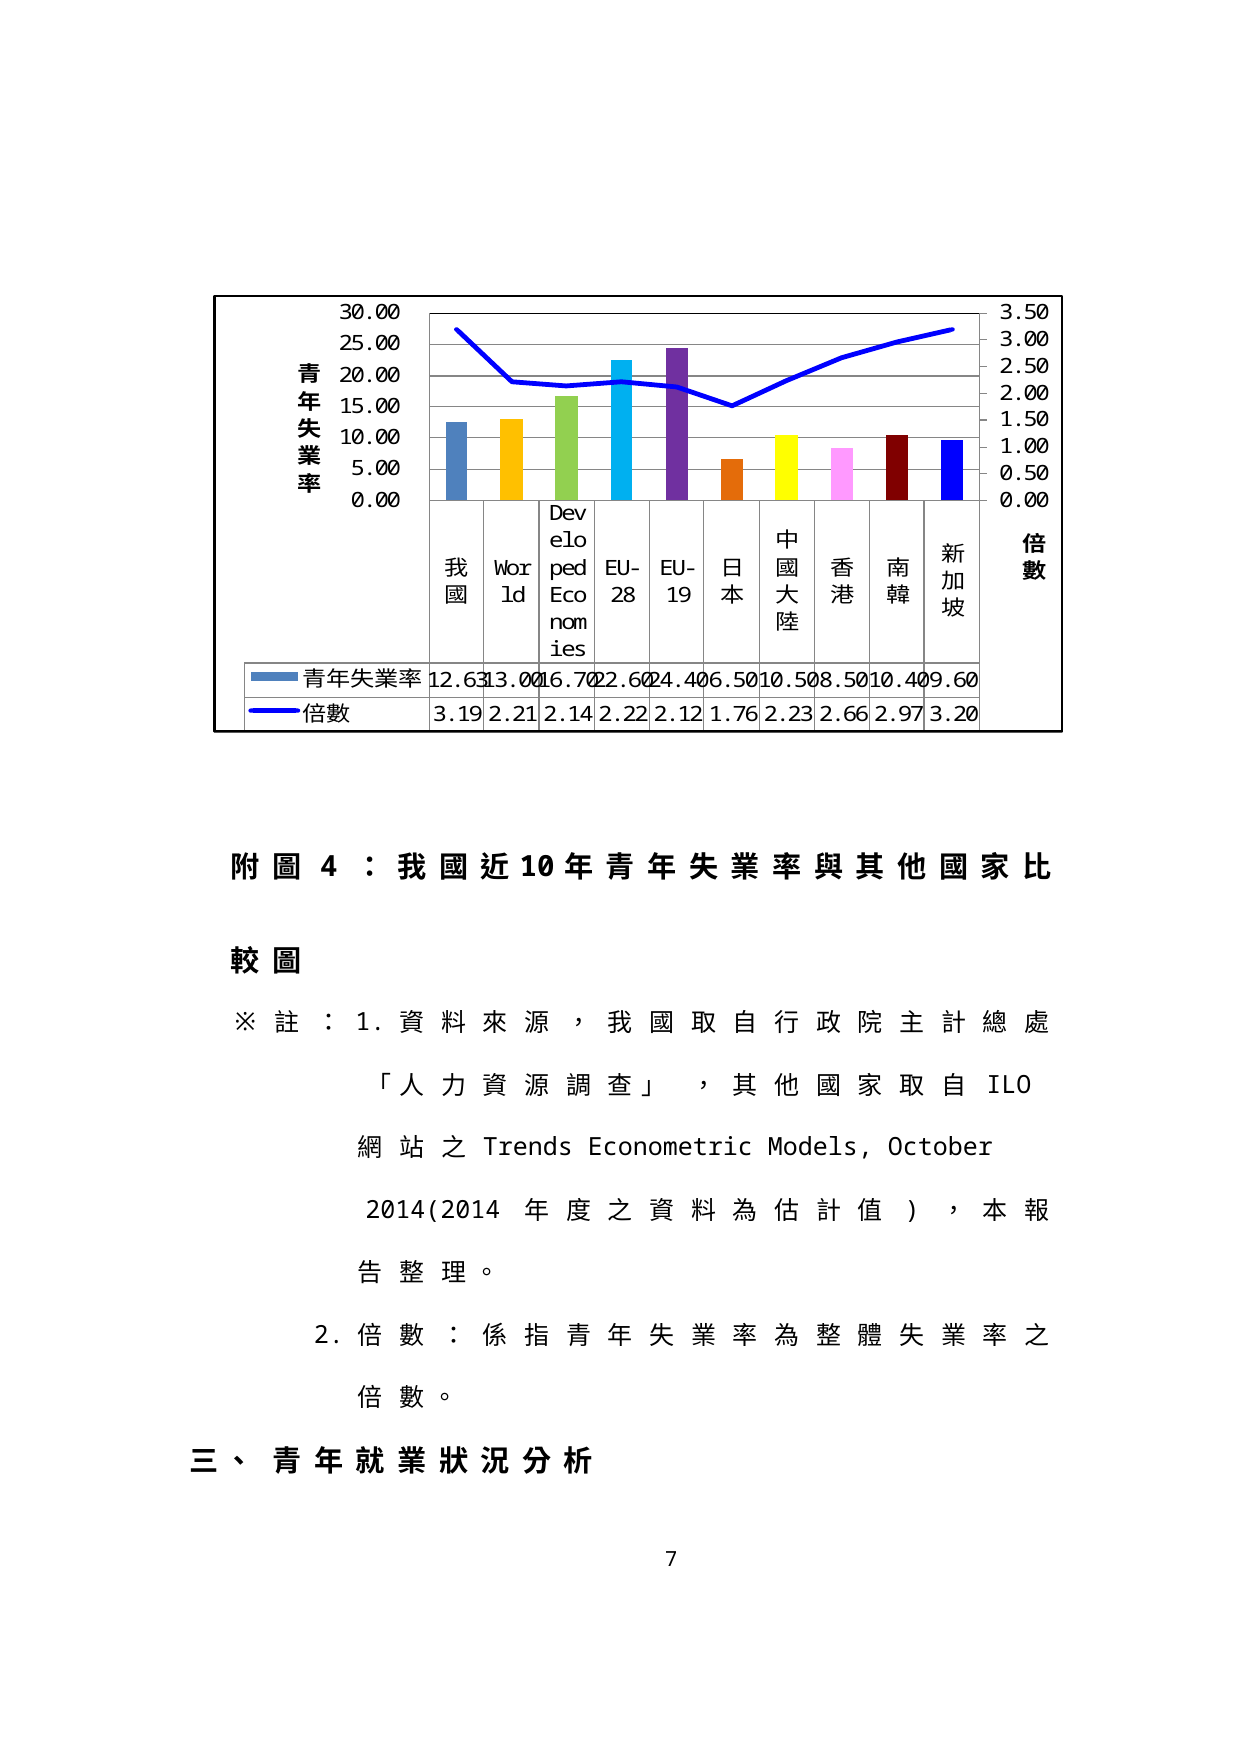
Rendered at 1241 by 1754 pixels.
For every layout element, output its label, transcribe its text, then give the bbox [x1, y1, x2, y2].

text 三、青年就業狀況分析 [183, 1417, 1058, 1479]
text 附圖4：我國近10年青年失業率與其他國家比較圖 [212, 229, 1058, 979]
text 2.倍數：係指青年失業率為整體失業率之倍數。 [286, 1292, 1058, 1417]
text ※註：1.資料來源，我國取自行政院主計總處「人力資源調查」，其他國家取自ILO 網站之Trends Econometric Models, October 2014(2014年度之資料為估計值)，本報告整理。 [212, 979, 1058, 1292]
